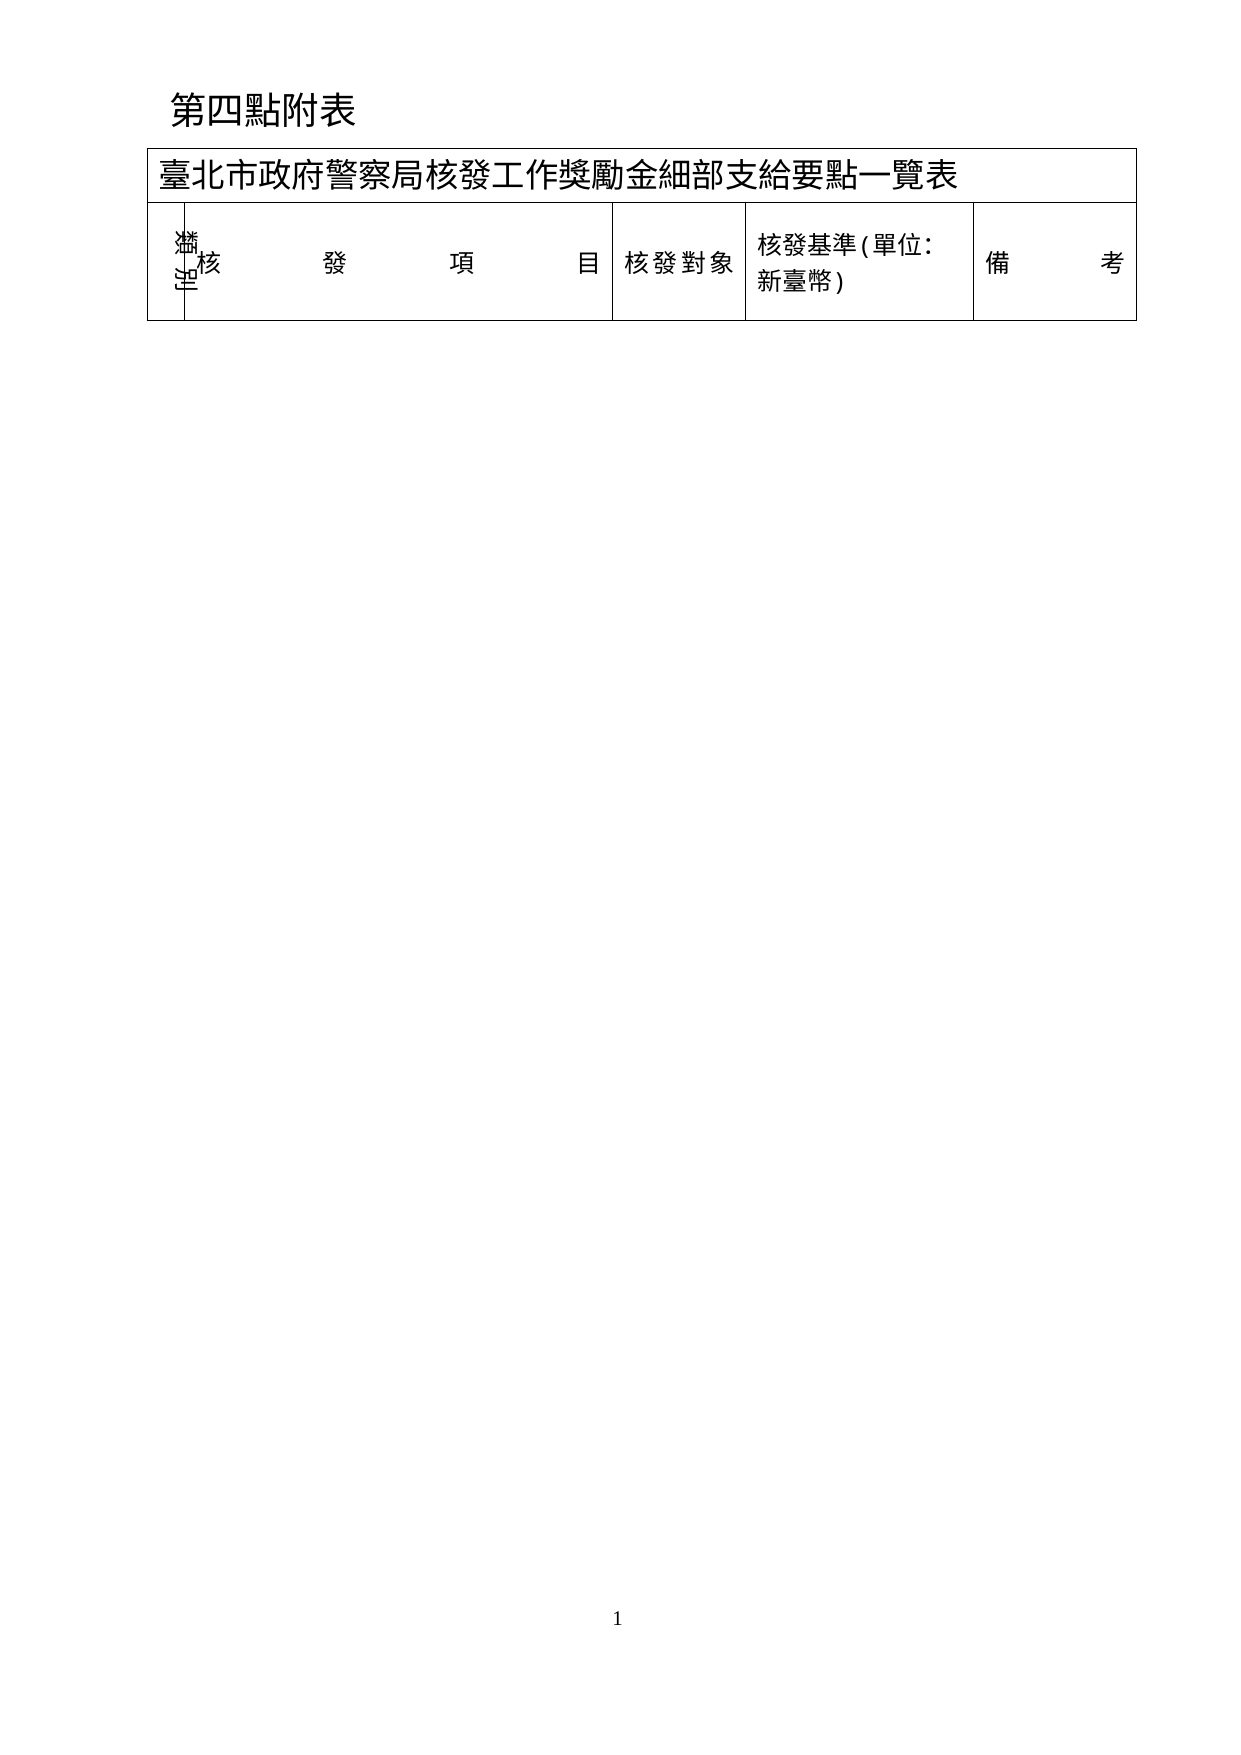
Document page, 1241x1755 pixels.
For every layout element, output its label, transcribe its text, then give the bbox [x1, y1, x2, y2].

table_cell 核發對象 [613, 203, 745, 320]
table_cell 備考 [974, 203, 1136, 320]
table_cell 核發項目 [185, 203, 612, 320]
table_header 臺北市政府警察局核發工作獎勵金細部支給要點一覽表 [160, 72, 729, 148]
table_header 臺北市政府警察局核發工作獎勵金細部支給要點一覽表 [148, 149, 1136, 202]
table_cell 類 別 [148, 203, 184, 320]
table_cell 核發基準(單位： 新臺幣) [746, 203, 973, 320]
